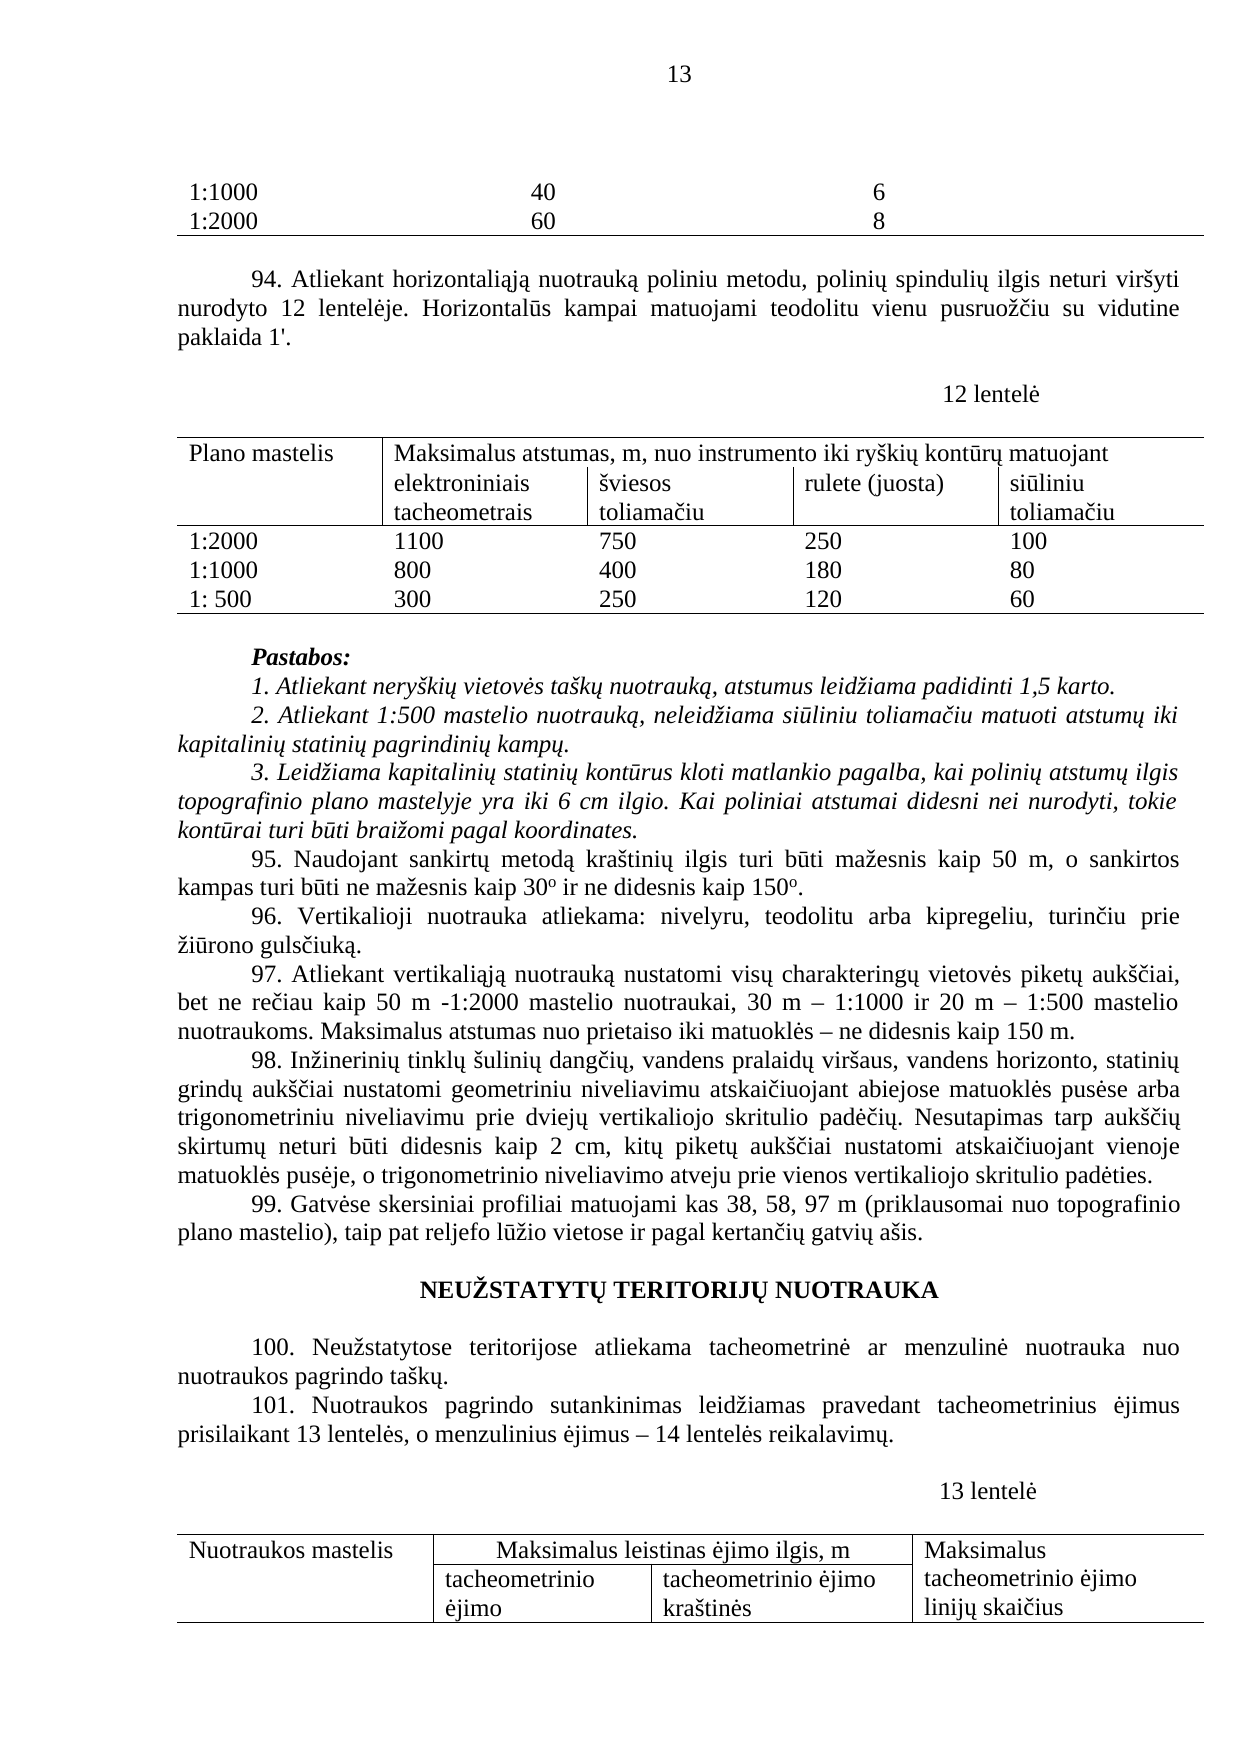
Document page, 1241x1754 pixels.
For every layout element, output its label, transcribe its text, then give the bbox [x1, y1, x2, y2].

table_cell 1100 [383, 526, 588, 555]
table_cell tacheometrinio ėjimo [434, 1565, 651, 1622]
table_cell 1: 500 [177, 584, 382, 613]
table_header Nuotraukos mastelis [177, 1535, 433, 1622]
table_cell 6 [861, 177, 1204, 206]
table_cell 250 [588, 584, 793, 613]
table_cell 250 [793, 526, 998, 555]
table_header Maksimalus atstumas, m, nuo instrumento iki ryškių kontūrų matuojant [383, 438, 1204, 467]
table_header Plano mastelis [177, 438, 382, 525]
text 1. Atliekant neryškių vietovės taškų nuotrauką, atstumus leidžiama padidinti 1,5 karto. [177, 671, 1181, 700]
text 101. Nuotraukos pagrindo sutankinimas leidžiamas pravedant tacheometrinius ėjimus prisilaikant 13 lentelės, o menzulinius ėjimus – 14 lentelės reikalavimų. [177, 1390, 1181, 1447]
table_cell siūliniu toliamačiu [999, 467, 1204, 525]
table_cell 100 [998, 526, 1204, 555]
text 95. naudojant sankirtų metodą kraštinių ilgis turi būti mažesnis kaip 50 m, o sankirtos kampas turi būti ne mažesnis kaip 30o ir ne didesnis kaip 150o. [177, 844, 1181, 901]
table_cell 60 [519, 206, 861, 235]
table_cell rulete (juosta) [794, 467, 998, 525]
table_cell 8 [861, 206, 1204, 235]
text 97. Atliekant vertikaliąją nuotrauką nustatomi visų charakteringų vietovės piketų aukščiai, bet ne rečiau kaip 50 m -1:2000 mastelio nuotraukai, 30 m – 1:1000 ir 20 m – 1:500 mastelio nuotraukoms. Maksimalus atstumas nuo prietaiso iki matuoklės – ne didesnis kaip 150 m. [177, 959, 1181, 1045]
table_cell 1:2000 [177, 526, 382, 555]
table_cell 800 [383, 555, 588, 584]
text Pastabos: [177, 642, 1181, 671]
table_cell 60 [998, 584, 1204, 613]
table_header Maksimalus tacheometrinio ėjimo linijų skaičius [913, 1535, 1204, 1622]
text 13 lentelė [177, 1476, 1181, 1505]
table_cell šviesos toliamačiu [588, 467, 793, 525]
text 99. Gatvėse skersiniai profiliai matuojami kas 38, 58, 97 m (priklausomai nuo topografinio plano mastelio), taip pat reljefo lūžio vietose ir pagal kertančių gatvių ašis. [177, 1189, 1181, 1246]
text 2. Atliekant 1:500 mastelio nuotrauką, neleidžiama siūliniu toliamačiu matuoti atstumų iki kapitalinių statinių pagrindinių kampų. [177, 700, 1181, 757]
text Neužstatytų teritorijų nuotrauka [177, 1275, 1181, 1304]
table_cell 1:1000 [177, 555, 382, 584]
table_header Maksimalus leistinas ėjimo ilgis, m [434, 1535, 912, 1563]
table_cell 40 [519, 177, 861, 206]
table_cell 120 [793, 584, 998, 613]
table_cell 400 [588, 555, 793, 584]
table_cell tacheometrinio ėjimo kraštinės [652, 1565, 912, 1622]
table_cell 750 [588, 526, 793, 555]
table_cell elektroniniais tacheometrais [383, 467, 587, 525]
table_cell 300 [383, 584, 588, 613]
text 3. Leidžiama kapitalinių statinių kontūrus kloti matlankio pagalba, kai polinių atstumų ilgis topografinio plano mastelyje yra iki 6 cm ilgio. Kai poliniai atstumai didesni nei nurodyti, tokie kontūrai turi būti braižomi pagal koordinates. [177, 757, 1181, 844]
table_cell 1:2000 [177, 206, 519, 235]
table_cell 80 [998, 555, 1204, 584]
table_cell 1:1000 [177, 177, 519, 206]
text 94. Atliekant horizontaliąją nuotrauką poliniu metodu, polinių spindulių ilgis neturi viršyti nurodyto 12 lentelėje. Horizontalūs kampai matuojami teodolitu vienu pusruožčiu su vidutine paklaida 1'. [177, 264, 1181, 351]
table_cell 180 [793, 555, 998, 584]
text 96. Vertikalioji nuotrauka atliekama: nivelyru, teodolitu arba kipregeliu, turinčiu prie žiūrono gulsčiuką. [177, 901, 1181, 959]
text 98. Inžinerinių tinklų šulinių dangčių, vandens pralaidų viršaus, vandens horizonto, statinių grindų aukščiai nustatomi geometriniu niveliavimu atskaičiuojant abiejose matuoklės pusėse arba trigonometriniu niveliavimu prie dviejų vertikaliojo skritulio padėčių. Nesutapimas tarp aukščių skirtumų neturi būti didesnis kaip 2 cm, kitų piketų aukščiai nustatomi atskaičiuojant vienoje matuoklės pusėje, o trigonometrinio niveliavimo atveju prie vienos vertikaliojo skritulio padėties. [177, 1045, 1181, 1189]
text 12 lentelė [177, 379, 1181, 408]
text 100. Neužstatytose teritorijose atliekama tacheometrinė ar menzulinė nuotrauka nuo nuotraukos pagrindo taškų. [177, 1332, 1181, 1390]
